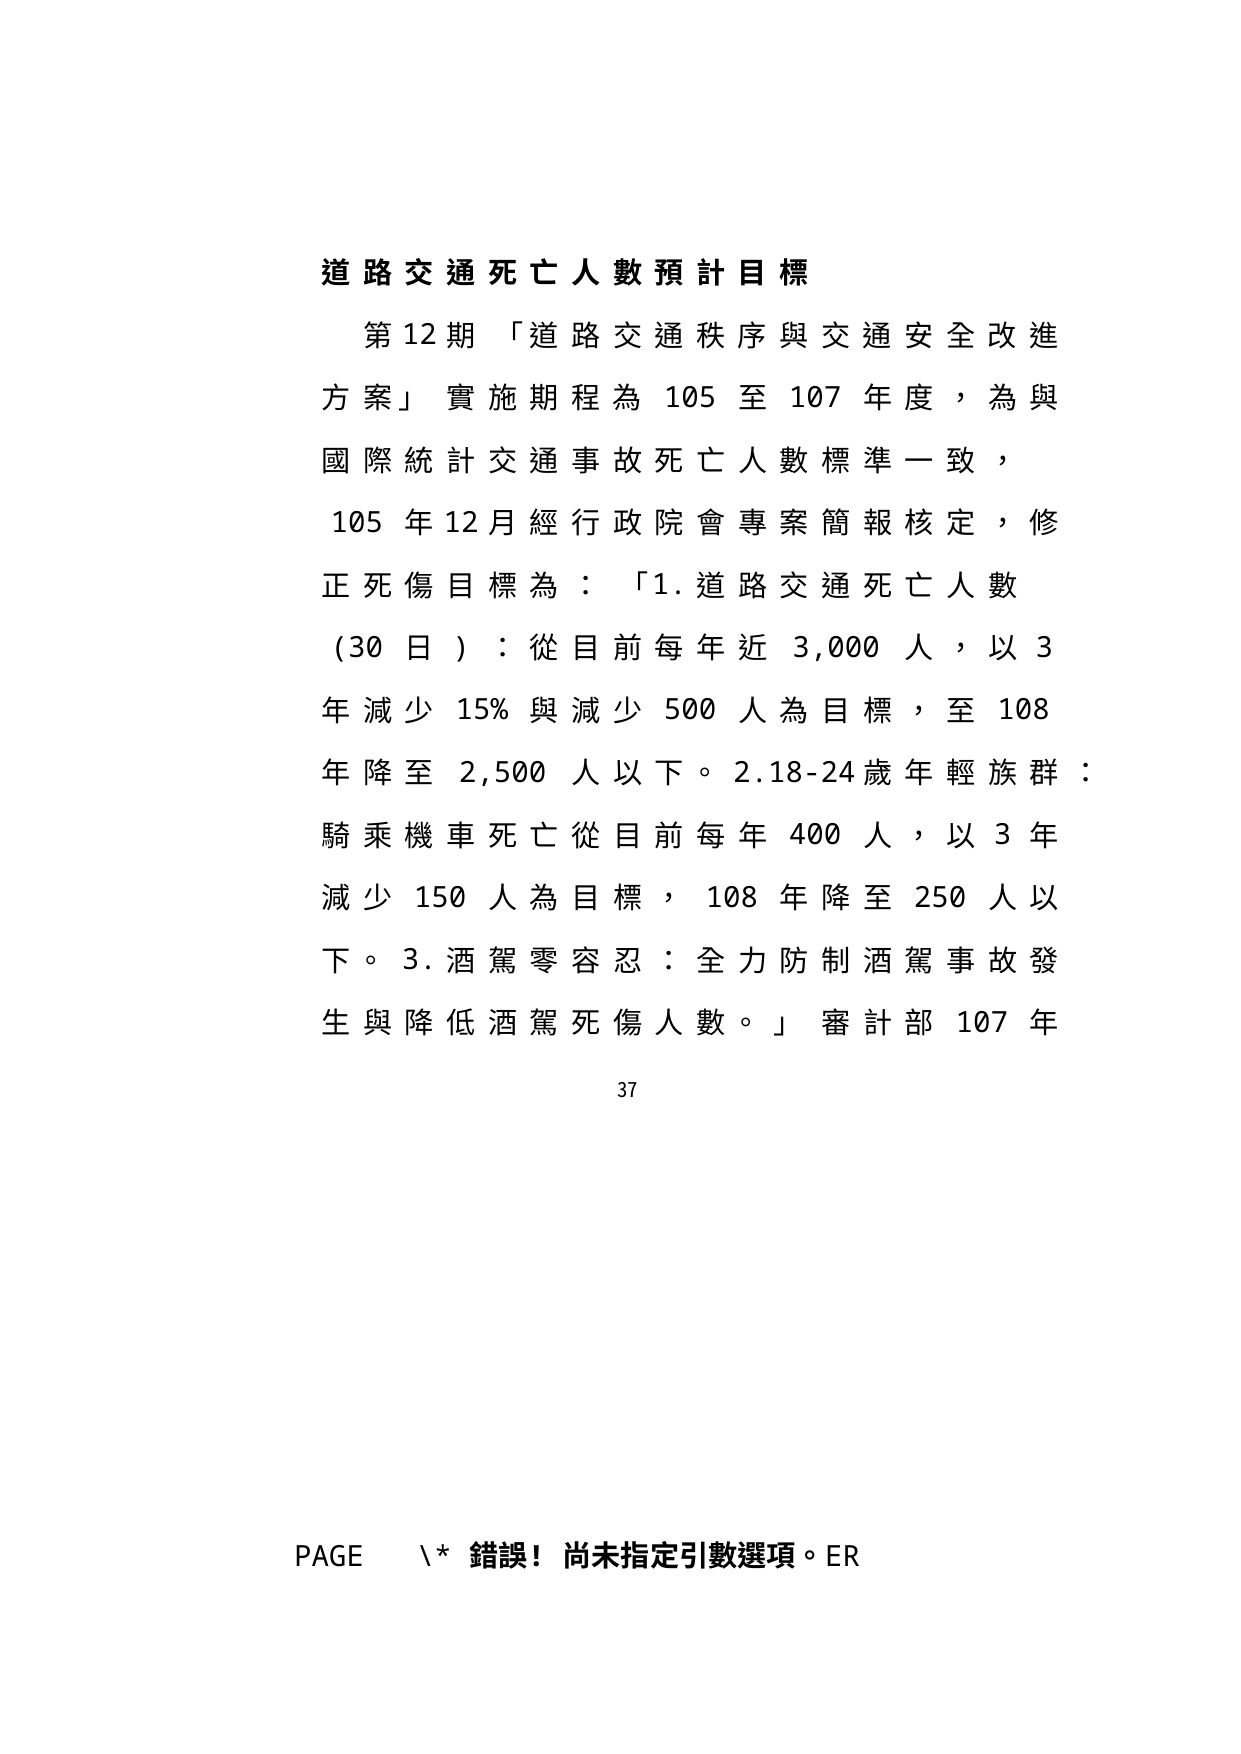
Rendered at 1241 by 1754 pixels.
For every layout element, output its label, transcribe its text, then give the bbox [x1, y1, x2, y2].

text 第12期「道路交通秩序與交通安全改進方案」實施期程為105至107年度，為與國際統計交通事故死亡人數標準一致，105年12月經行政院會專案簡報核定，修正死傷目標為：「1.道路交通死亡人數(30日)：從目前每年近3,000人，以3年減少15%與減少500人為目標，至108年降至2,500人以下。2.18-24歲年輕族群：騎乘機車死亡從目前每年400人，以3年減少150人為目標，108年降至250人以下。3.酒駕零容忍：全力防制酒駕事故發生與降低酒駕死傷人數。」審計部107年度中央政府總決算審核報告指出，交通部辦理上開方案，「年輕族群騎乘機車死亡及酒駕事故防制成效已達方案目標，惟整體道路交通死亡人數減少情形未達預計目標，各項防制措施之規劃及執行仍須加強。」 [278, 292, 1065, 1042]
text 道路交通死亡人數預計目標 [249, 229, 1065, 292]
